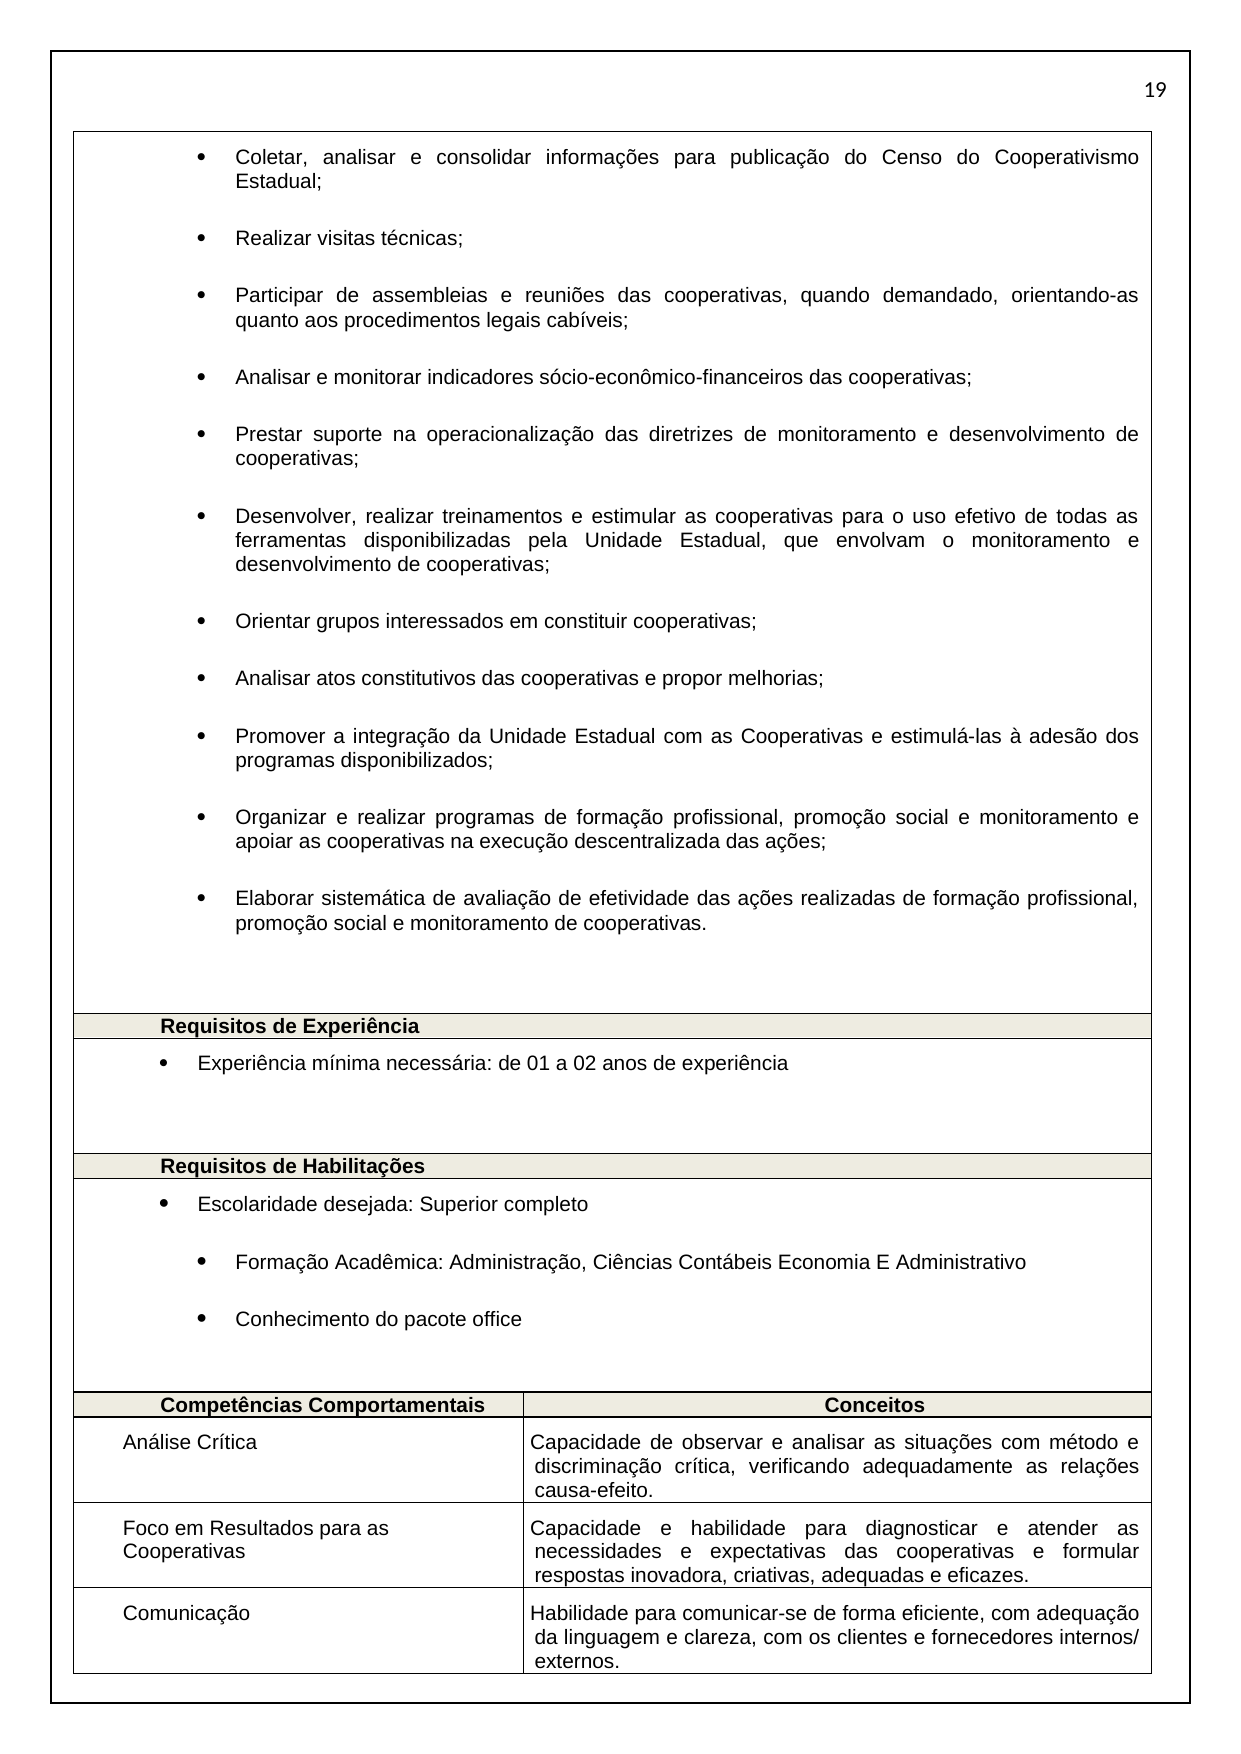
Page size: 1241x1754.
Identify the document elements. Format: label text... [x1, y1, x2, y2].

table_cell Escolaridade desejada: Superior completo Formação Acadêmica: Administração, Ciências Contábeis Economia E Administrativo Conhecimento do pacote office [74, 1179, 1151, 1391]
table_cell Habilidade para comunicar-se de forma eficiente, com adequação da linguagem e clareza, com os clientes e fornecedores internos/ externos. [524, 1588, 1151, 1673]
table_cell Requisitos de Habilitações [74, 1154, 1151, 1178]
table_cell Requisitos de Experiência [74, 1014, 1151, 1037]
table_cell Capacidade de observar e analisar as situações com método e discriminação crítica, verificando adequadamente as relações causa-efeito. [524, 1418, 1151, 1502]
table_cell Análise Crítica [74, 1418, 523, 1502]
table_cell Analisar informações das cooperativas obtidas nos documentos legais (balanços, demonstrações contábeis e atos constitutivos), extrair os dados necessários e sugerir melhorias para aprimoramento de sua gestão; Emitir pareceres técnicos com recomendações, por cooperativas, com base nos indicadores sócio-econômico-financeiros; Coletar, analisar e consolidar informações para publicação do Censo do Cooperativismo Estadual; Realizar visitas técnicas; Participar de assembleias e reuniões das cooperativas, quando demandado, orientando-as quanto aos procedimentos legais cabíveis; Analisar e monitorar indicadores sócio-econômico-financeiros das cooperativas; Prestar suporte na operacionalização das diretrizes de monitoramento e desenvolvimento de cooperativas; Desenvolver, realizar treinamentos e estimular as cooperativas para o uso efetivo de todas as ferramentas disponibilizadas pela Unidade Estadual, que envolvam o monitoramento e desenvolvimento de cooperativas; Orientar grupos interessados em constituir cooperativas; Analisar atos constitutivos das cooperativas e propor melhorias; Promover a integração da Unidade Estadual com as Cooperativas e estimulá-las à adesão dos programas disponibilizados; Organizar e realizar programas de formação profissional, promoção social e monitoramento e apoiar as cooperativas na execução descentralizada das ações; Elaborar sistemática de avaliação de efetividade das ações realizadas de formação profissional, promoção social e monitoramento de cooperativas. [74, 132, 1151, 1012]
table_cell Experiência mínima necessária: de 01 a 02 anos de experiência [74, 1039, 1151, 1153]
table_cell Competências Comportamentais [74, 1393, 523, 1416]
table_cell Foco em Resultados para as Cooperativas [74, 1503, 523, 1587]
table_cell Conceitos [524, 1393, 1151, 1416]
table_cell Capacidade e habilidade para diagnosticar e atender as necessidades e expectativas das cooperativas e formular respostas inovadora, criativas, adequadas e eficazes. [524, 1503, 1151, 1587]
table_cell Comunicação [74, 1588, 523, 1673]
